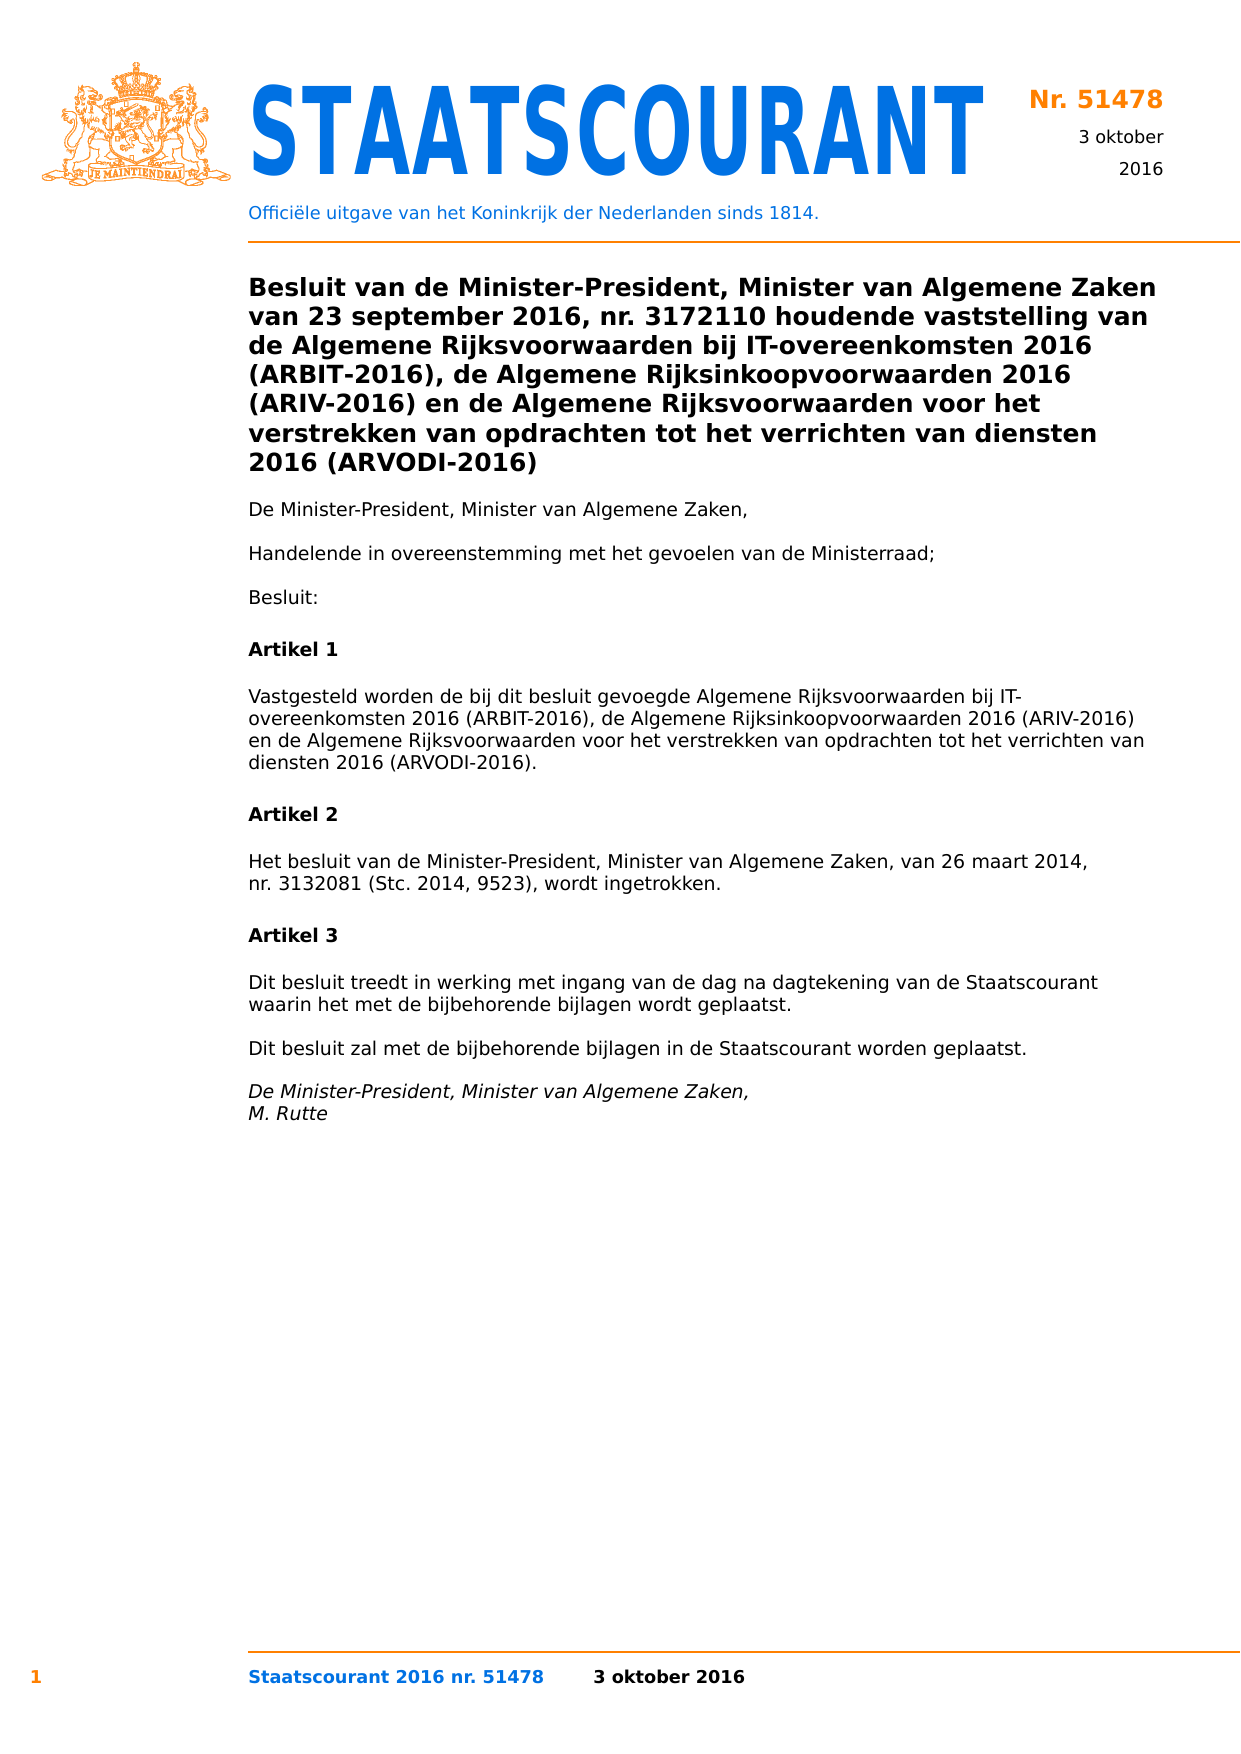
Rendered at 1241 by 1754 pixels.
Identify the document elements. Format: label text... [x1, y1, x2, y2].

table_header [25, 62, 248, 241]
table_cell Officiële uitgave van het Koninkrijk der Nederlanden sinds 1814. [248, 203, 1240, 241]
subtitle Artikel 2 [248, 804, 1163, 826]
text Dit besluit zal met de bijbehorende bijlagen in de Staatscourant worden geplaatst. [248, 1037, 1163, 1059]
text De Minister-President, Minister van Algemene Zaken, [248, 499, 1163, 521]
text Dit besluit treedt in werking met ingang van de dag na dagtekening van de Staatscourant waarin het met de bijbehorende bijlagen wordt geplaatst. [248, 972, 1163, 1016]
picture [41, 62, 231, 186]
text Het besluit van de Minister-President, Minister van Algemene Zaken, van 26 maart 2014, nr. 3132081 (Stc. 2014, 9523), wordt ingetrokken. [248, 851, 1163, 894]
text De Minister-President, Minister van Algemene Zaken, M. Rutte [248, 1081, 1163, 1125]
table_cell 2016 [998, 153, 1240, 203]
subtitle Besluit van de Minister-President, Minister van Algemene Zaken van 23 september 2016, nr. 3172110 houdende vaststelling van de Algemene Rijksvoorwaarden bij IT-overeenkomsten 2016 (ARBIT‑2016), de Algemene Rijksinkoopvoorwaarden 2016 (ARIV-2016) en de Algemene Rijksvoorwaarden voor het verstrekken van opdrachten tot het verrichten van diensten 2016 (ARVODI-2016) [248, 273, 1163, 477]
text Handelende in overeenstemming met het gevoelen van de Ministerraad; [248, 543, 1163, 565]
subtitle Artikel 1 [248, 639, 1163, 661]
text Vastgesteld worden de bij dit besluit gevoegde Algemene Rijksvoorwaarden bij IT-overeenkomsten 2016 (ARBIT-2016), de Algemene Rijksinkoopvoorwaarden 2016 (ARIV-2016) en de Algemene Rijksvoorwaarden voor het verstrekken van opdrachten tot het verrichten van diensten 2016 (ARVODI-2016). [248, 686, 1163, 774]
subtitle Artikel 3 [248, 924, 1163, 947]
table_header STAATSCOURANT [248, 62, 998, 203]
text Besluit: [248, 587, 1163, 609]
table_cell 3 oktober [998, 121, 1240, 153]
table_header Nr. 51478 [998, 62, 1240, 121]
